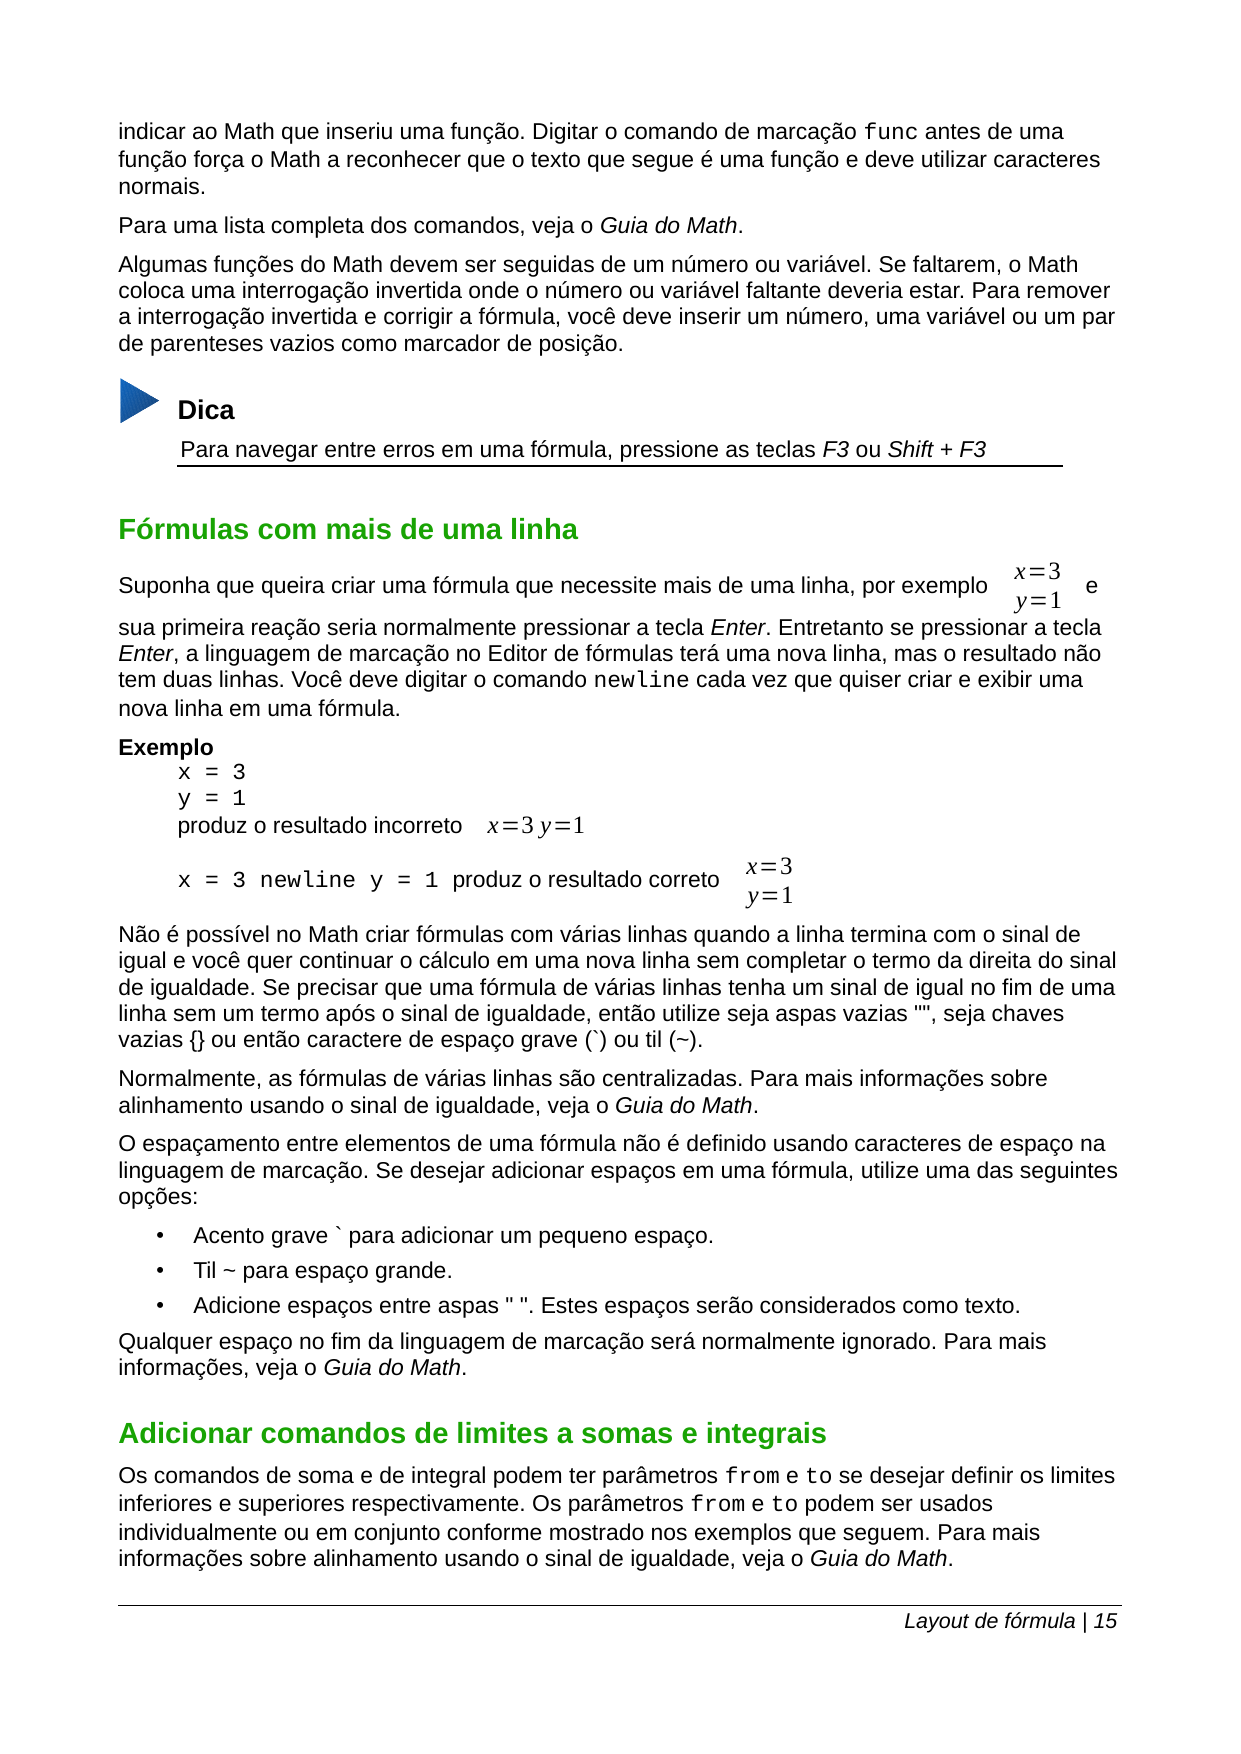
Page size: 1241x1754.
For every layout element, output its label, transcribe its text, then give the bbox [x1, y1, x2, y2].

text Algumas funções do Math devem ser seguidas de um número ou variável. Se faltarem, o Math coloca uma interrogação invertida onde o número ou variável faltante deveria estar. Para remover a interrogação invertida e corrigir a fórmula, você deve inserir um número, uma variável ou um par de parenteses vazios como marcador de posição. [118, 251, 1122, 356]
text Normalmente, as fórmulas de várias linhas são centralizadas. Para mais informações sobre alinhamento usando o sinal de igualdade, veja o Guia do Math. [118, 1065, 1122, 1118]
subtitle Fórmulas com mais de uma linha [118, 512, 1122, 546]
text Para navegar entre erros em uma fórmula, pressione as teclas F3 ou Shift + F3 [177, 433, 1063, 465]
text O espaçamento entre elementos de uma fórmula não é definido usando caracteres de espaço na linguagem de marcação. Se desejar adicionar espaços em uma fórmula, utilize uma das seguintes opções: [118, 1130, 1122, 1209]
text indicar ao Math que inseriu uma função. Digitar o comando de marcação func antes de uma função força o Math a reconhecer que o texto que segue é uma função e deve utilizar caracteres normais. [118, 118, 1122, 199]
subtitle Adicionar comandos de limites a somas e integrais [118, 1416, 1122, 1450]
text Para uma lista completa dos comandos, veja o Guia do Math. [118, 212, 1122, 238]
text Suponha que queira criar uma fórmula que necessite mais de uma linha, por exemplo e sua primeira reação seria normalmente pressionar a tecla Enter. Entretanto se pressionar a tecla Enter, a linguagem de marcação no Editor de fórmulas terá uma nova linha, mas o resultado não tem duas linhas. Você deve digitar o comando newline cada vez que quiser criar e exibir uma nova linha em uma fórmula. [118, 557, 1122, 721]
text x = 3 y = 1 produz o resultado incorreto [177, 760, 1122, 839]
text Não é possível no Math criar fórmulas com várias linhas quando a linha termina com o sinal de igual e você quer continuar o cálculo em uma nova linha sem completar o termo da direita do sinal de igualdade. Se precisar que uma fórmula de várias linhas tenha um sinal de igual no fim de uma linha sem um termo após o sinal de igualdade, então utilize seja aspas vazias "", seja chaves vazias {} ou então caractere de espaço grave (`) ou til (~). [118, 921, 1122, 1053]
text Qualquer espaço no fim da linguagem de marcação será normalmente ignorado. Para mais informações, veja o Guia do Math. [118, 1328, 1122, 1380]
text Os comandos de soma e de integral podem ter parâmetros from e to se desejar definir os limites inferiores e superiores respectivamente. Os parâmetros from e to podem ser usados individualmente ou em conjunto conforme mostrado nos exemplos que seguem. Para mais informações sobre alinhamento usando o sinal de igualdade, veja o Guia do Math. [118, 1462, 1122, 1571]
list Til ~ para espaço grande. [156, 1257, 1122, 1283]
subtitle Dica [118, 376, 1122, 425]
list Adicione espaços entre aspas " ". Estes espaços serão considerados como texto. [156, 1292, 1122, 1319]
text Exemplo [118, 734, 1122, 760]
text x = 3 newline y = 1 produz o resultado correto [177, 852, 1122, 908]
list Acento grave ` para adicionar um pequeno espaço. [156, 1222, 1122, 1248]
